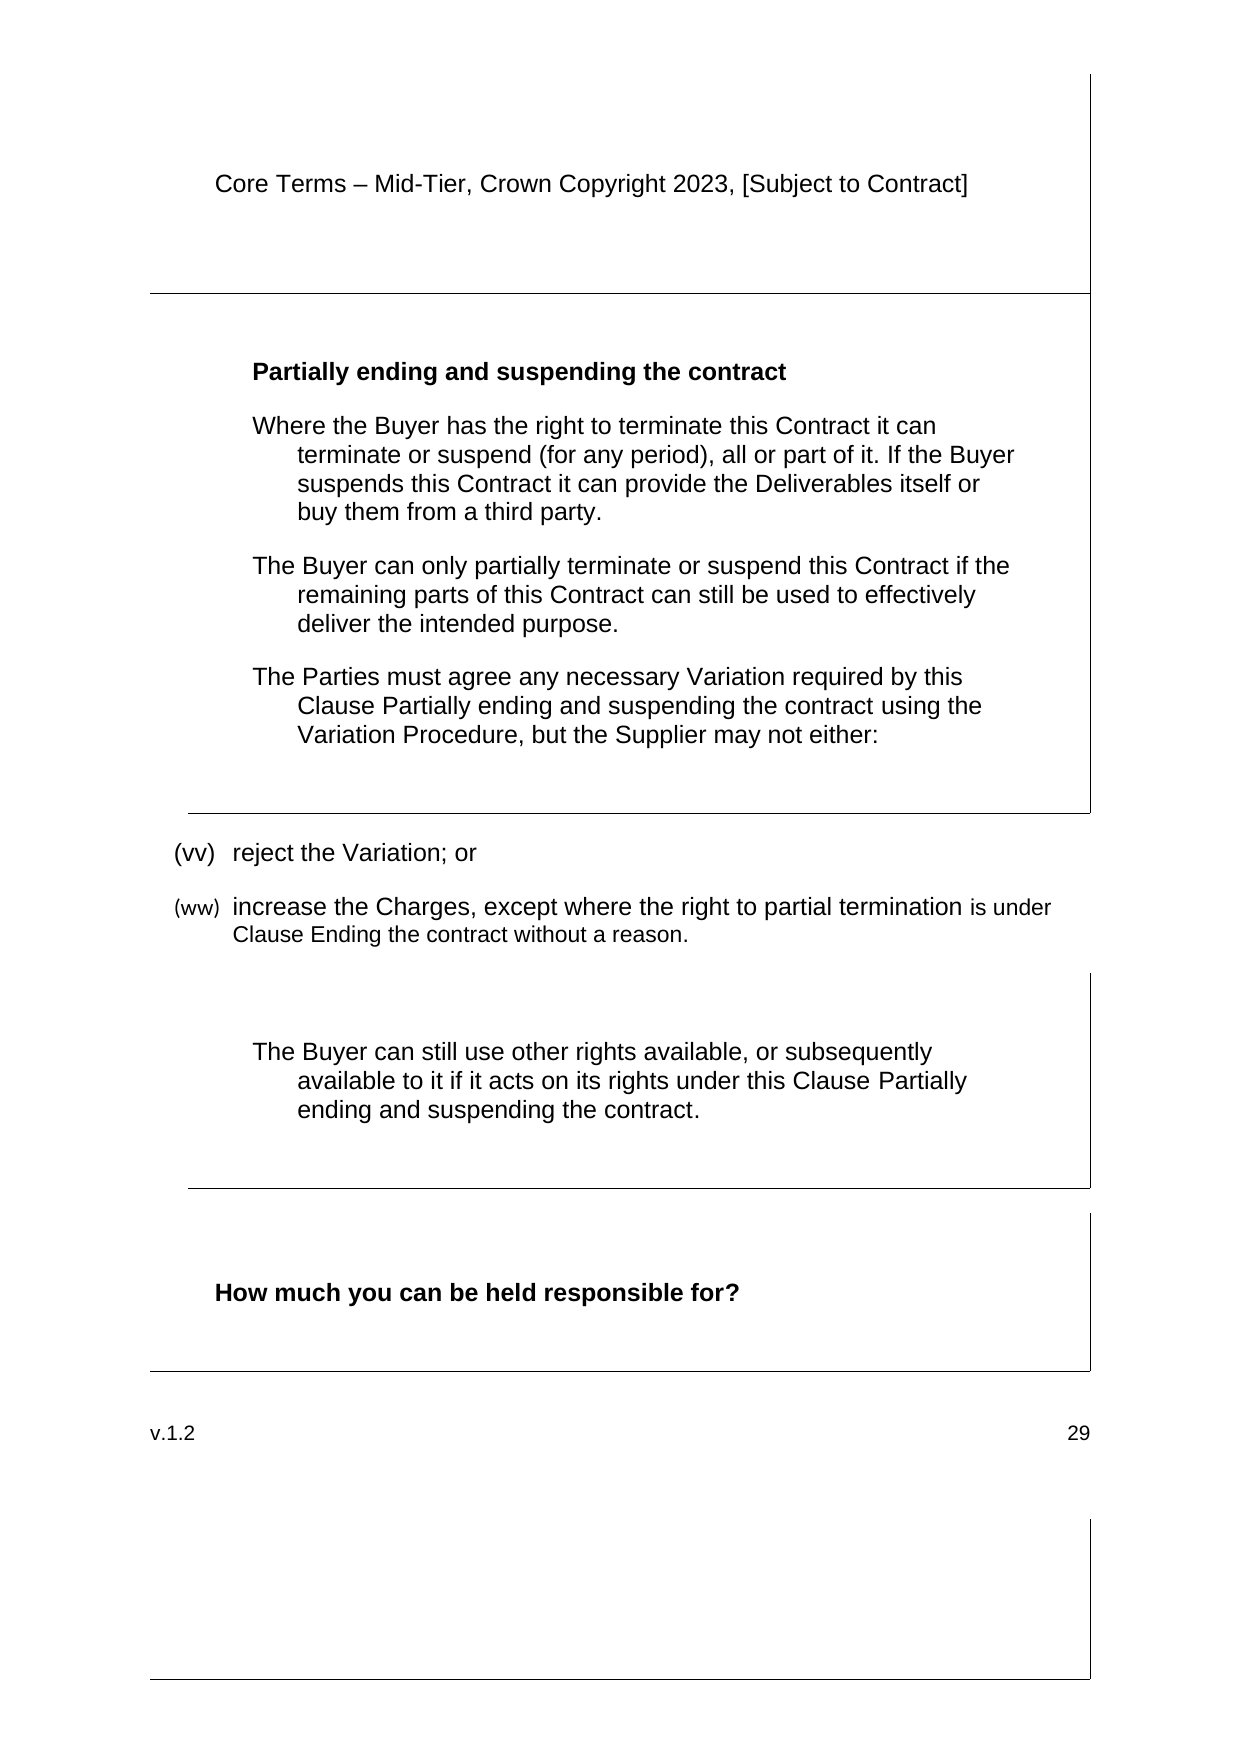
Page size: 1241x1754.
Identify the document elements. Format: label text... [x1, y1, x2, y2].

subtitle The Buyer can only partially terminate or suspend this Contract if the remaining parts of this Contract can still be used to effectively deliver the intended purpose. [187, 487, 1090, 598]
subtitle How much you can be held responsible for? [150, 1213, 1090, 1371]
subtitle Partially ending and suspending the contract [187, 293, 1090, 347]
list increase the Charges, except where the right to partial termination is under Clause 14.3. [173, 892, 1090, 947]
subtitle The Parties must agree any necessary Variation required by this Clause 14.7 using the Variation Procedure, but the Supplier may not either: [187, 598, 1090, 813]
list reject the Variation; or [173, 838, 1090, 867]
subtitle The Buyer can still use other rights available, or subsequently available to it if it acts on its rights under this Clause 14.7. [187, 972, 1090, 1188]
subtitle Where the Buyer has the right to terminate this Contract it can terminate or suspend (for any period), all or part of it. If the Buyer suspends this Contract it can provide the Deliverables itself or buy them from a third party. [187, 347, 1090, 487]
